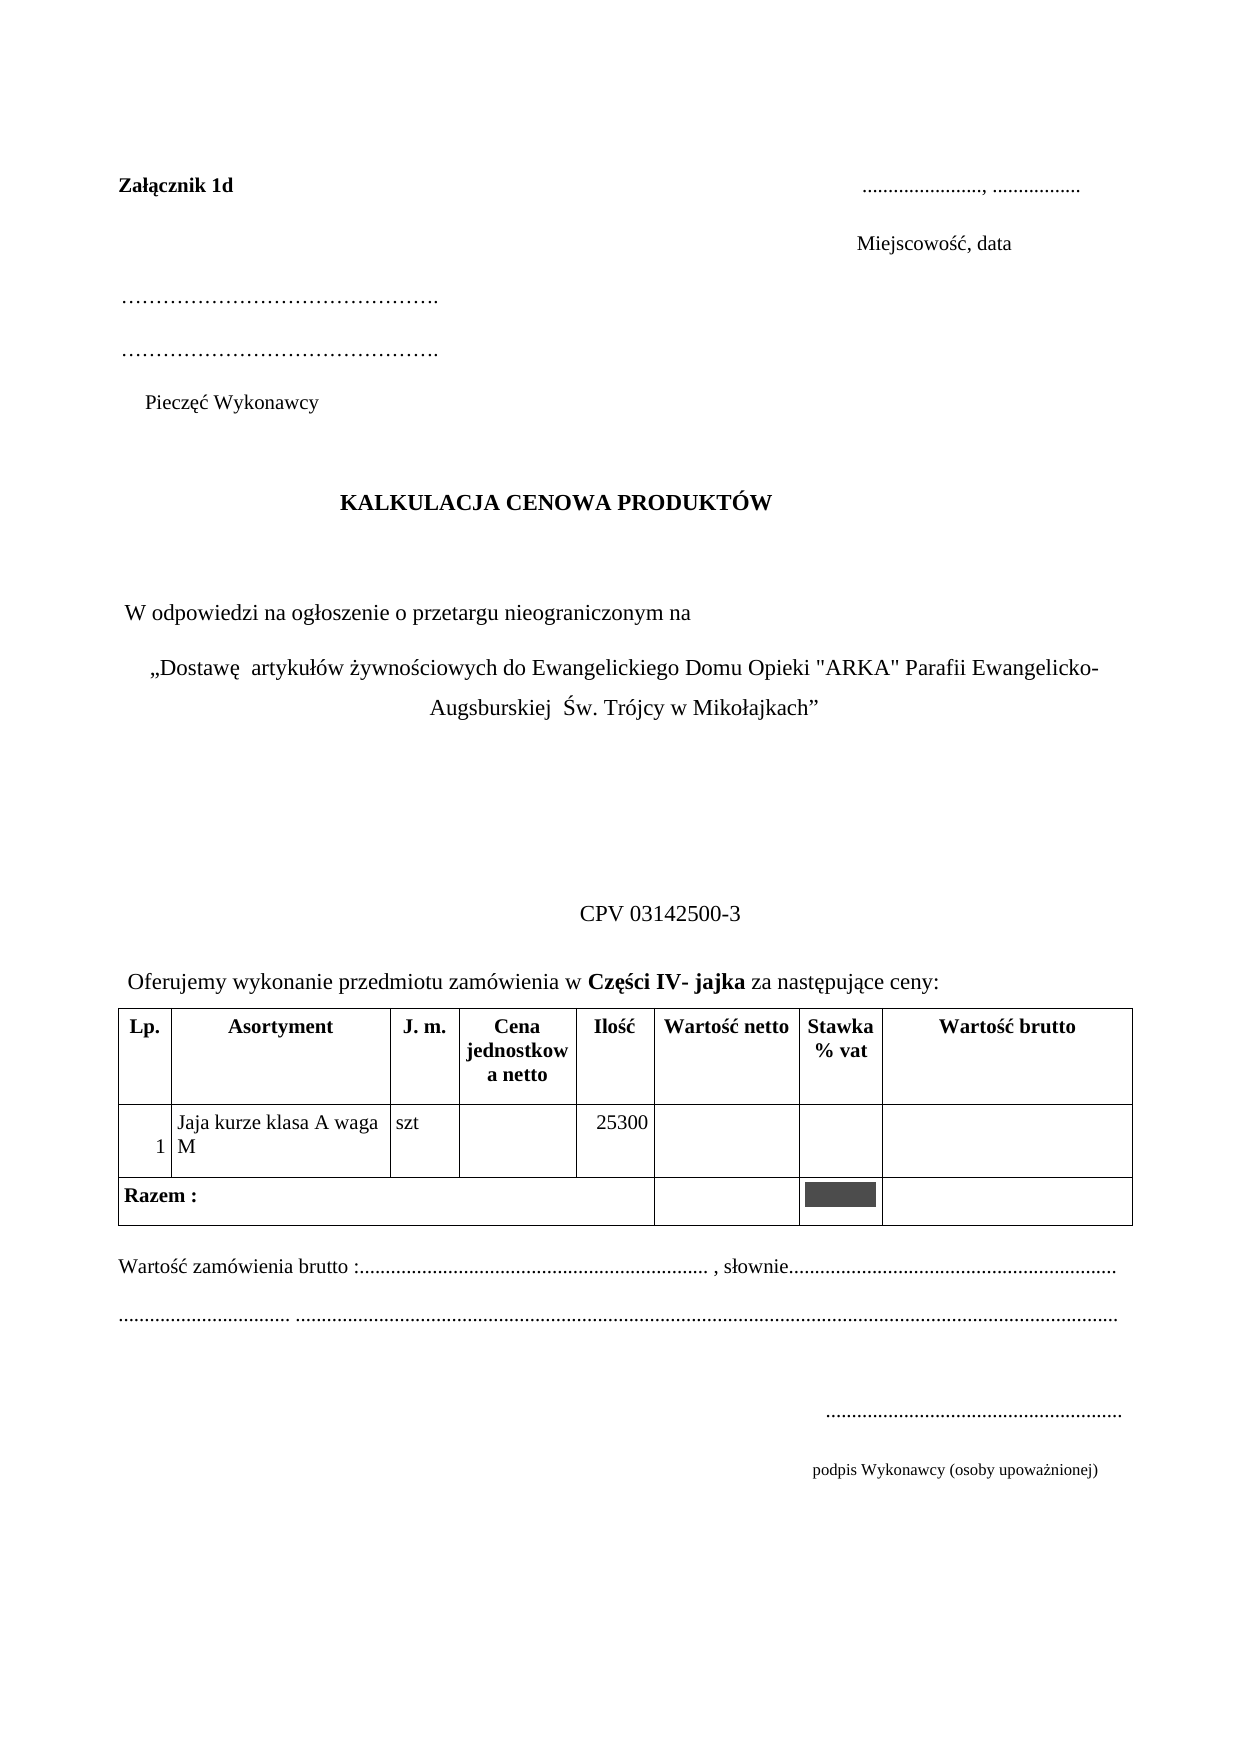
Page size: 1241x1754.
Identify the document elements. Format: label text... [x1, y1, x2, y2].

table_header Cena jednostkowa netto [460, 1009, 576, 1104]
table_cell Razem : [119, 1178, 654, 1225]
text Wartość zamówienia brutto :................................................................... , słownie............................................................... [118, 1254, 1122, 1278]
table_cell [800, 1178, 882, 1225]
table_header Stawka % vat [800, 1009, 882, 1104]
text Załącznik 1d ......................., ................. [118, 173, 1122, 197]
text ......................................................... [118, 1398, 1122, 1422]
text KALKULACJA CENOWA PRODUKTÓW [118, 489, 1122, 515]
table_header Ilość [577, 1009, 654, 1104]
table_cell [883, 1105, 1132, 1177]
table_cell 1 [119, 1105, 171, 1177]
table_header Wartość netto [655, 1009, 799, 1104]
table_cell [655, 1105, 799, 1177]
table_cell 25300 [577, 1105, 654, 1177]
text podpis Wykonawcy (osoby upoważnionej) [634, 1451, 1122, 1480]
table_cell szt [391, 1105, 459, 1177]
table_cell Jaja kurze klasa A waga M [172, 1105, 390, 1177]
text „Dostawę artykułów żywnościowych do Ewangelickiego Domu Opieki "ARKA" Parafii Ewangelicko-Augsburskiej Św. Trójcy w Mikołajkach” [126, 654, 1122, 720]
table_header Lp. [119, 1009, 171, 1104]
table_header J. m. [391, 1009, 459, 1104]
text ................................. .............................................................................................................................................................. [118, 1302, 1122, 1326]
table_cell [655, 1178, 799, 1225]
text Pieczęć Wykonawcy [145, 390, 1122, 414]
text CPV 03142500-3 [148, 900, 1172, 926]
text W odpowiedzi na ogłoszenie o przetargu nieograniczonym na [124, 597, 1122, 625]
table_header Asortyment [172, 1009, 390, 1104]
table_header Wartość brutto [883, 1009, 1132, 1104]
text ………………………………………. [121, 337, 1122, 361]
table_cell [800, 1105, 882, 1177]
text Oferujemy wykonanie przedmiotu zamówienia w Części IV- jajka za następujące ceny: [126, 968, 1122, 995]
table_cell [460, 1105, 576, 1177]
text ………………………………………. [121, 284, 1122, 308]
table_cell [883, 1178, 1132, 1225]
text Miejscowość, data [782, 230, 1122, 254]
